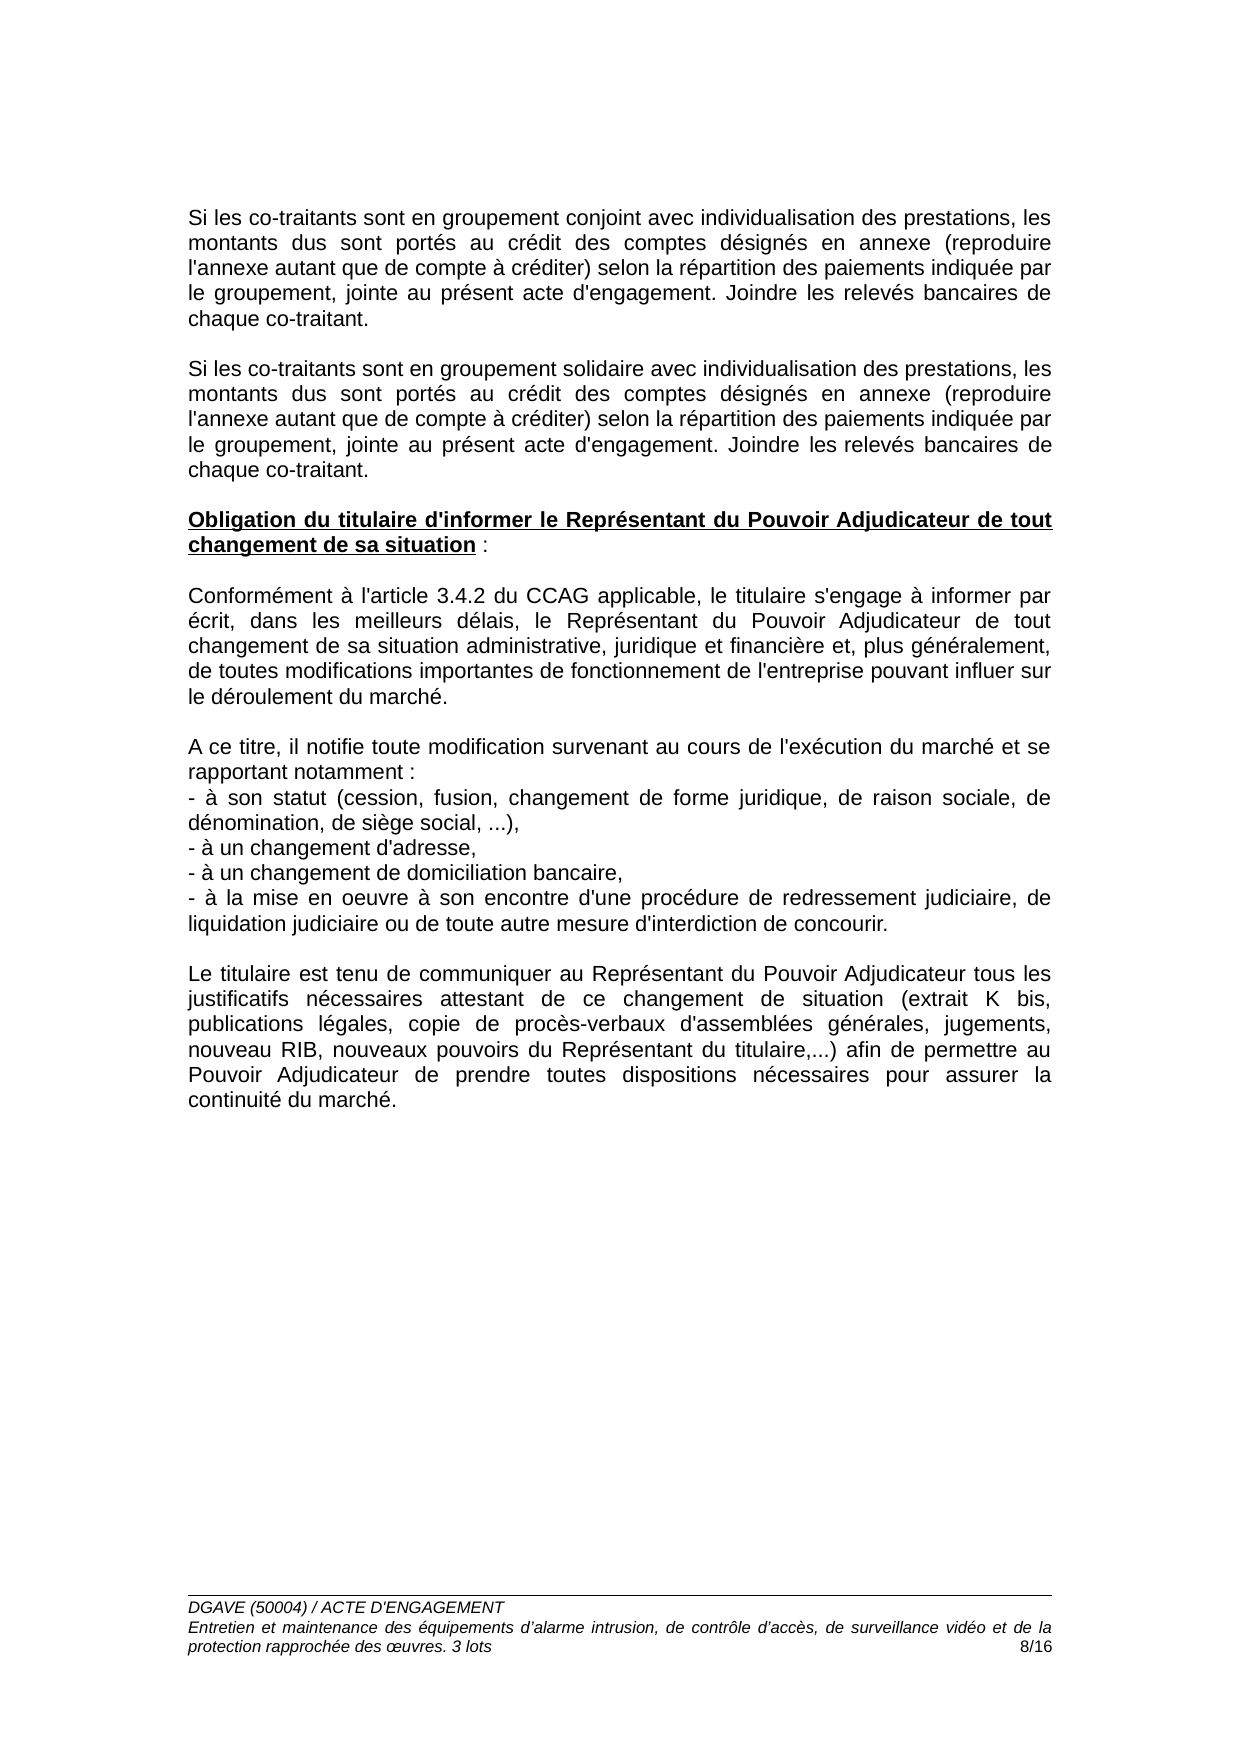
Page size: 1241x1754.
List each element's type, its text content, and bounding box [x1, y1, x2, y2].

text Le titulaire est tenu de communiquer au Représentant du Pouvoir Adjudicateur tous les justificatifs nécessaires attestant de ce changement de situation (extrait K bis, publications légales, copie de procès-verbaux d'assemblées générales, jugements, nouveau RIB, nouveaux pouvoirs du Représentant du titulaire,...) afin de permettre au Pouvoir Adjudicateur de prendre toutes dispositions nécessaires pour assurer la continuité du marché. [188, 961, 1052, 1112]
text Si les co-traitants sont en groupement solidaire avec individualisation des prestations, les montants dus sont portés au crédit des comptes désignés en annexe (reproduire l'annexe autant que de compte à créditer) selon la répartition des paiements indiquée par le groupement, jointe au présent acte d'engagement. Joindre les relevés bancaires de chaque co-traitant. [188, 356, 1052, 482]
text - à un changement de domiciliation bancaire, [188, 860, 1052, 885]
text - à la mise en oeuvre à son encontre d'une procédure de redressement judiciaire, de liquidation judiciaire ou de toute autre mesure d'interdiction de concourir. [188, 885, 1052, 936]
text - à un changement d'adresse, [188, 835, 1052, 860]
text Obligation du titulaire d'informer le Représentant du Pouvoir Adjudicateur de tout [188, 507, 1052, 529]
text Si les co-traitants sont en groupement conjoint avec individualisation des prestations, les montants dus sont portés au crédit des comptes désignés en annexe (reproduire l'annexe autant que de compte à créditer) selon la répartition des paiements indiquée par le groupement, jointe au présent acte d'engagement. Joindre les relevés bancaires de chaque co-traitant. [188, 204, 1052, 331]
text changement de sa situation : [188, 530, 1052, 557]
text - à son statut (cession, fusion, changement de forme juridique, de raison sociale, de dénomination, de siège social, ...), [188, 784, 1052, 835]
text A ce titre, il notifie toute modification survenant au cours de l'exécution du marché et se rapportant notamment : [188, 734, 1052, 784]
text Conformément à l'article 3.4.2 du CCAG applicable, le titulaire s'engage à informer par écrit, dans les meilleurs délais, le Représentant du Pouvoir Adjudicateur de tout changement de sa situation administrative, juridique et financière et, plus généralement, de toutes modifications importantes de fonctionnement de l'entreprise pouvant influer sur le déroulement du marché. [188, 583, 1052, 709]
